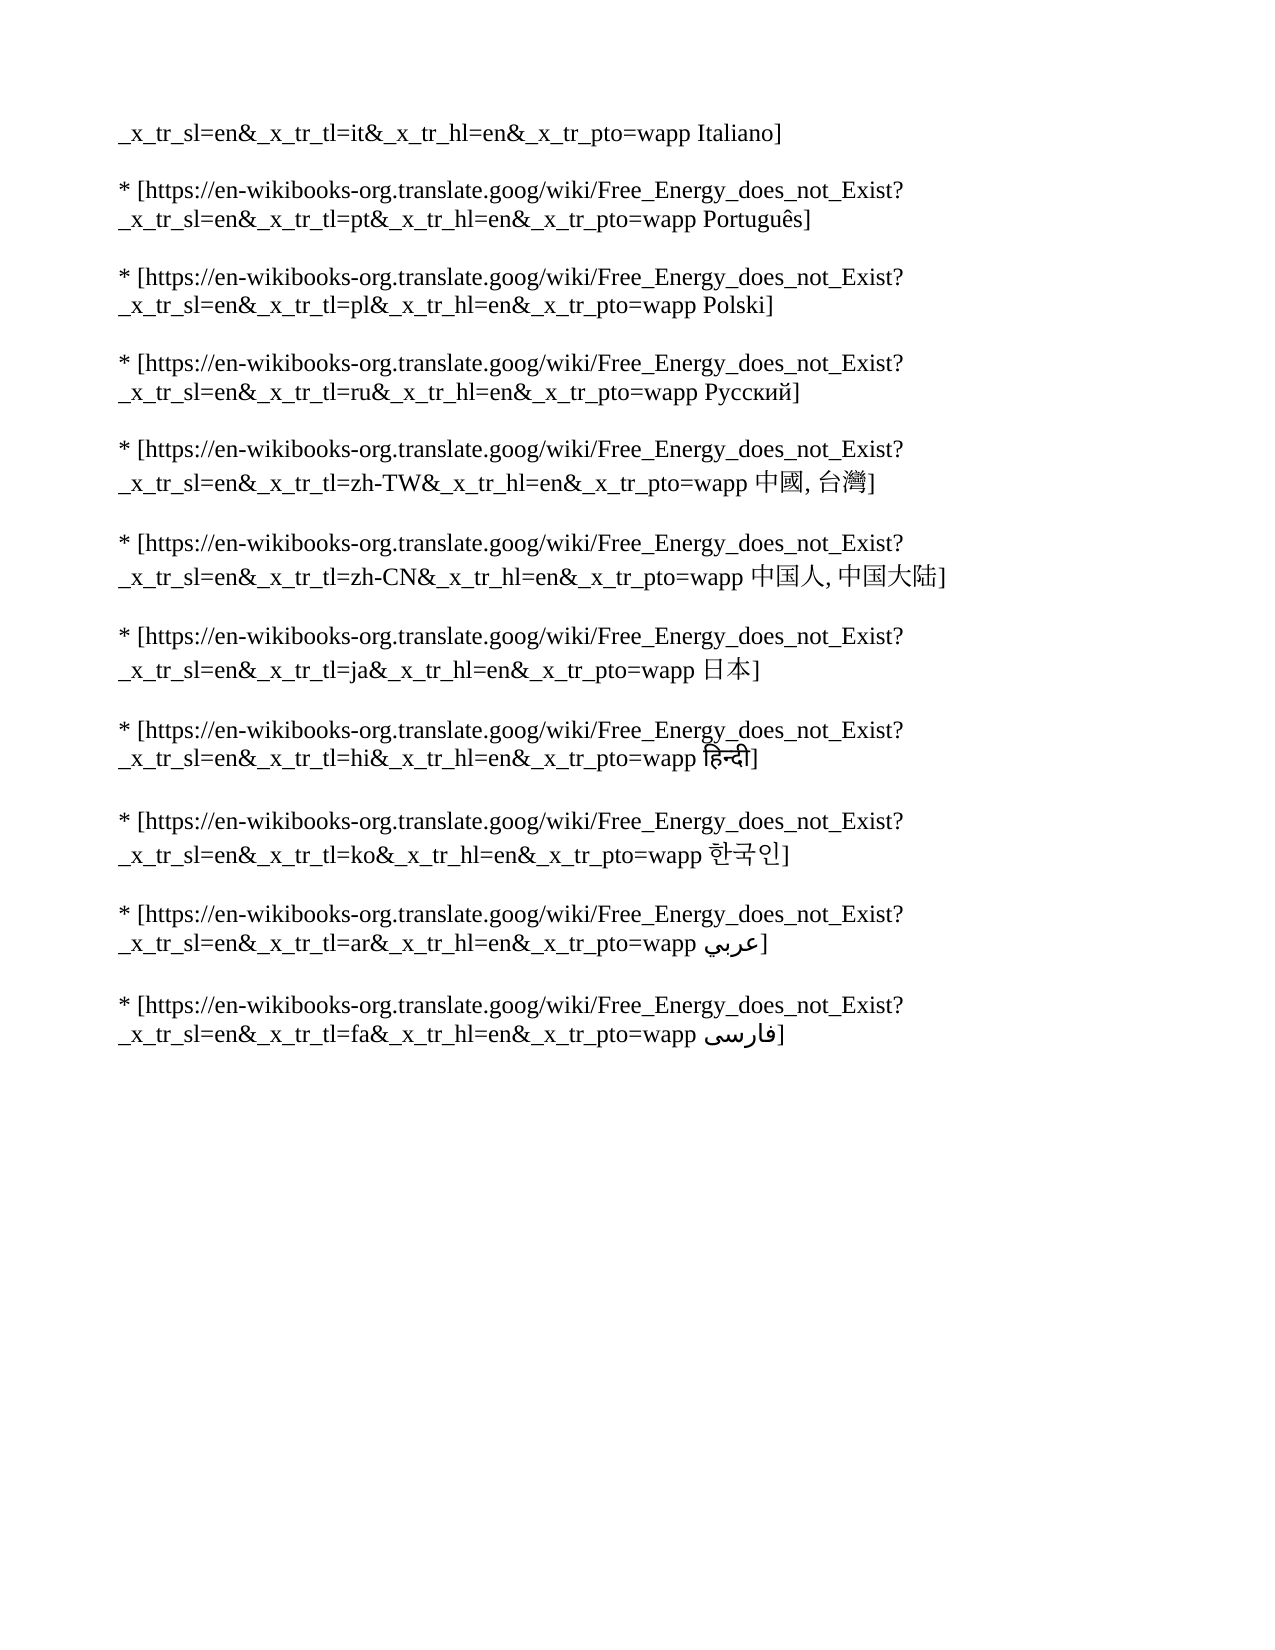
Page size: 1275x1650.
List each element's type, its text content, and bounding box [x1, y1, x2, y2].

text _x_tr_sl=en&_x_tr_tl=it&_x_tr_hl=en&_x_tr_pto=wapp Italiano] [118, 118, 1157, 147]
text * [https://en-wikibooks-org.translate.goog/wiki/Free_Energy_does_not_Exist?_x_tr_sl=en&_x_tr_tl=ar&_x_tr_hl=en&_x_tr_pto=wapp عربي] [118, 899, 1157, 961]
text * [https://en-wikibooks-org.translate.goog/wiki/Free_Energy_does_not_Exist?_x_tr_sl=en&_x_tr_tl=hi&_x_tr_hl=en&_x_tr_pto=wapp हिन्दी] [118, 715, 1157, 777]
text * [https://en-wikibooks-org.translate.goog/wiki/Free_Energy_does_not_Exist?_x_tr_sl=en&_x_tr_tl=ru&_x_tr_hl=en&_x_tr_pto=wapp Русский] [118, 348, 1157, 406]
text * [https://en-wikibooks-org.translate.goog/wiki/Free_Energy_does_not_Exist?_x_tr_sl=en&_x_tr_tl=pl&_x_tr_hl=en&_x_tr_pto=wapp Polski] [118, 262, 1157, 319]
text * [https://en-wikibooks-org.translate.goog/wiki/Free_Energy_does_not_Exist?_x_tr_sl=en&_x_tr_tl=zh-CN&_x_tr_hl=en&_x_tr_pto=wapp 中国人, 中国大陆] [118, 528, 1157, 592]
text * [https://en-wikibooks-org.translate.goog/wiki/Free_Energy_does_not_Exist?_x_tr_sl=en&_x_tr_tl=ko&_x_tr_hl=en&_x_tr_pto=wapp 한국인] [118, 806, 1157, 870]
text * [https://en-wikibooks-org.translate.goog/wiki/Free_Energy_does_not_Exist?_x_tr_sl=en&_x_tr_tl=zh-TW&_x_tr_hl=en&_x_tr_pto=wapp 中國, 台灣] [118, 434, 1157, 499]
text * [https://en-wikibooks-org.translate.goog/wiki/Free_Energy_does_not_Exist?_x_tr_sl=en&_x_tr_tl=fa&_x_tr_hl=en&_x_tr_pto=wapp فارسی] [118, 990, 1157, 1052]
text * [https://en-wikibooks-org.translate.goog/wiki/Free_Energy_does_not_Exist?_x_tr_sl=en&_x_tr_tl=pt&_x_tr_hl=en&_x_tr_pto=wapp Português] [118, 176, 1157, 233]
text * [https://en-wikibooks-org.translate.goog/wiki/Free_Energy_does_not_Exist?_x_tr_sl=en&_x_tr_tl=ja&_x_tr_hl=en&_x_tr_pto=wapp 日本] [118, 621, 1157, 686]
